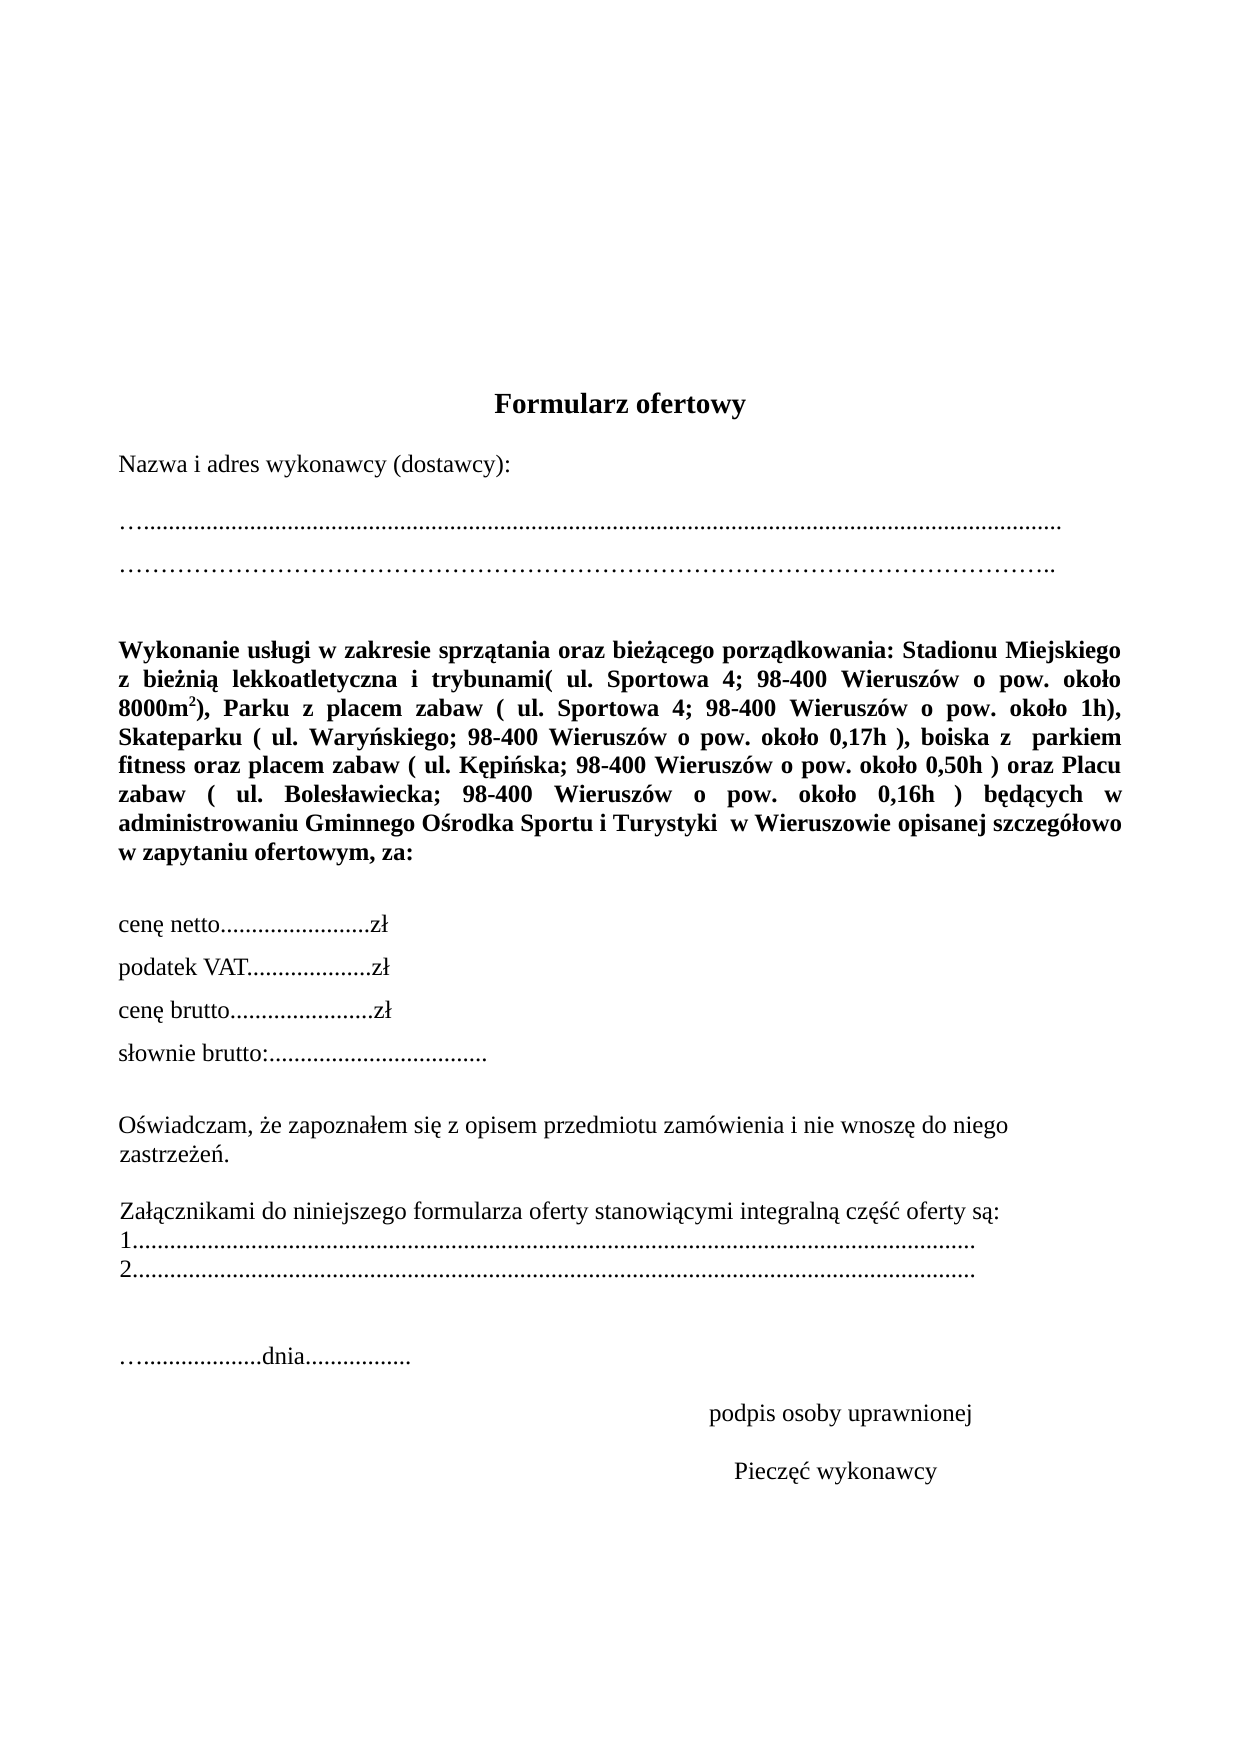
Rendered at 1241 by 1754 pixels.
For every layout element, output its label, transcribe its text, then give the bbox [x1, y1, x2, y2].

text 2....................................................................................................................................... [119, 1254, 1122, 1282]
text cenę brutto.......................zł [118, 995, 1122, 1024]
text słownie brutto:................................... [118, 1038, 1122, 1067]
text podpis osoby uprawnionej [118, 1398, 1122, 1427]
text cenę netto........................zł [118, 909, 1122, 937]
text …................................................................................................................................................... [118, 506, 1122, 535]
text 1....................................................................................................................................... [119, 1225, 1122, 1254]
text Formularz ofertowy [118, 386, 1122, 420]
text Wykonanie usługi w zakresie sprzątania oraz bieżącego porządkowania: Stadionu Miejskiego z bieżnią lekkoatletyczna i trybunami( ul. Sportowa 4; 98-400 Wieruszów o pow. około 8000m2), Parku z placem zabaw ( ul. Sportowa 4; 98-400 Wieruszów o pow. około 1h), Skateparku ( ul. Waryńskiego; 98-400 Wieruszów o pow. około 0,17h ), boiska z parkiem fitness oraz placem zabaw ( ul. Kępińska; 98-400 Wieruszów o pow. około 0,50h ) oraz Placu zabaw ( ul. Bolesławiecka; 98-400 Wieruszów o pow. około 0,16h ) będących w administrowaniu Gminnego Ośrodka Sportu i Turystyki w Wieruszowie opisanej szczegółowo w zapytaniu ofertowym, za: [118, 636, 1122, 866]
text Oświadczam, że zapoznałem się z opisem przedmiotu zamówienia i nie wnoszę do niego [118, 1110, 1122, 1139]
text zastrzeżeń. [119, 1139, 1122, 1167]
text ………………………………………………………………………………………………….. [118, 549, 1122, 578]
text podatek VAT....................zł [118, 952, 1122, 981]
text Załącznikami do niniejszego formularza oferty stanowiącymi integralną część oferty są: [119, 1196, 1122, 1225]
text Pieczęć wykonawcy [118, 1456, 1122, 1485]
text Nazwa i adres wykonawcy (dostawcy): [118, 449, 1122, 477]
text …...................dnia................. [118, 1341, 1122, 1370]
